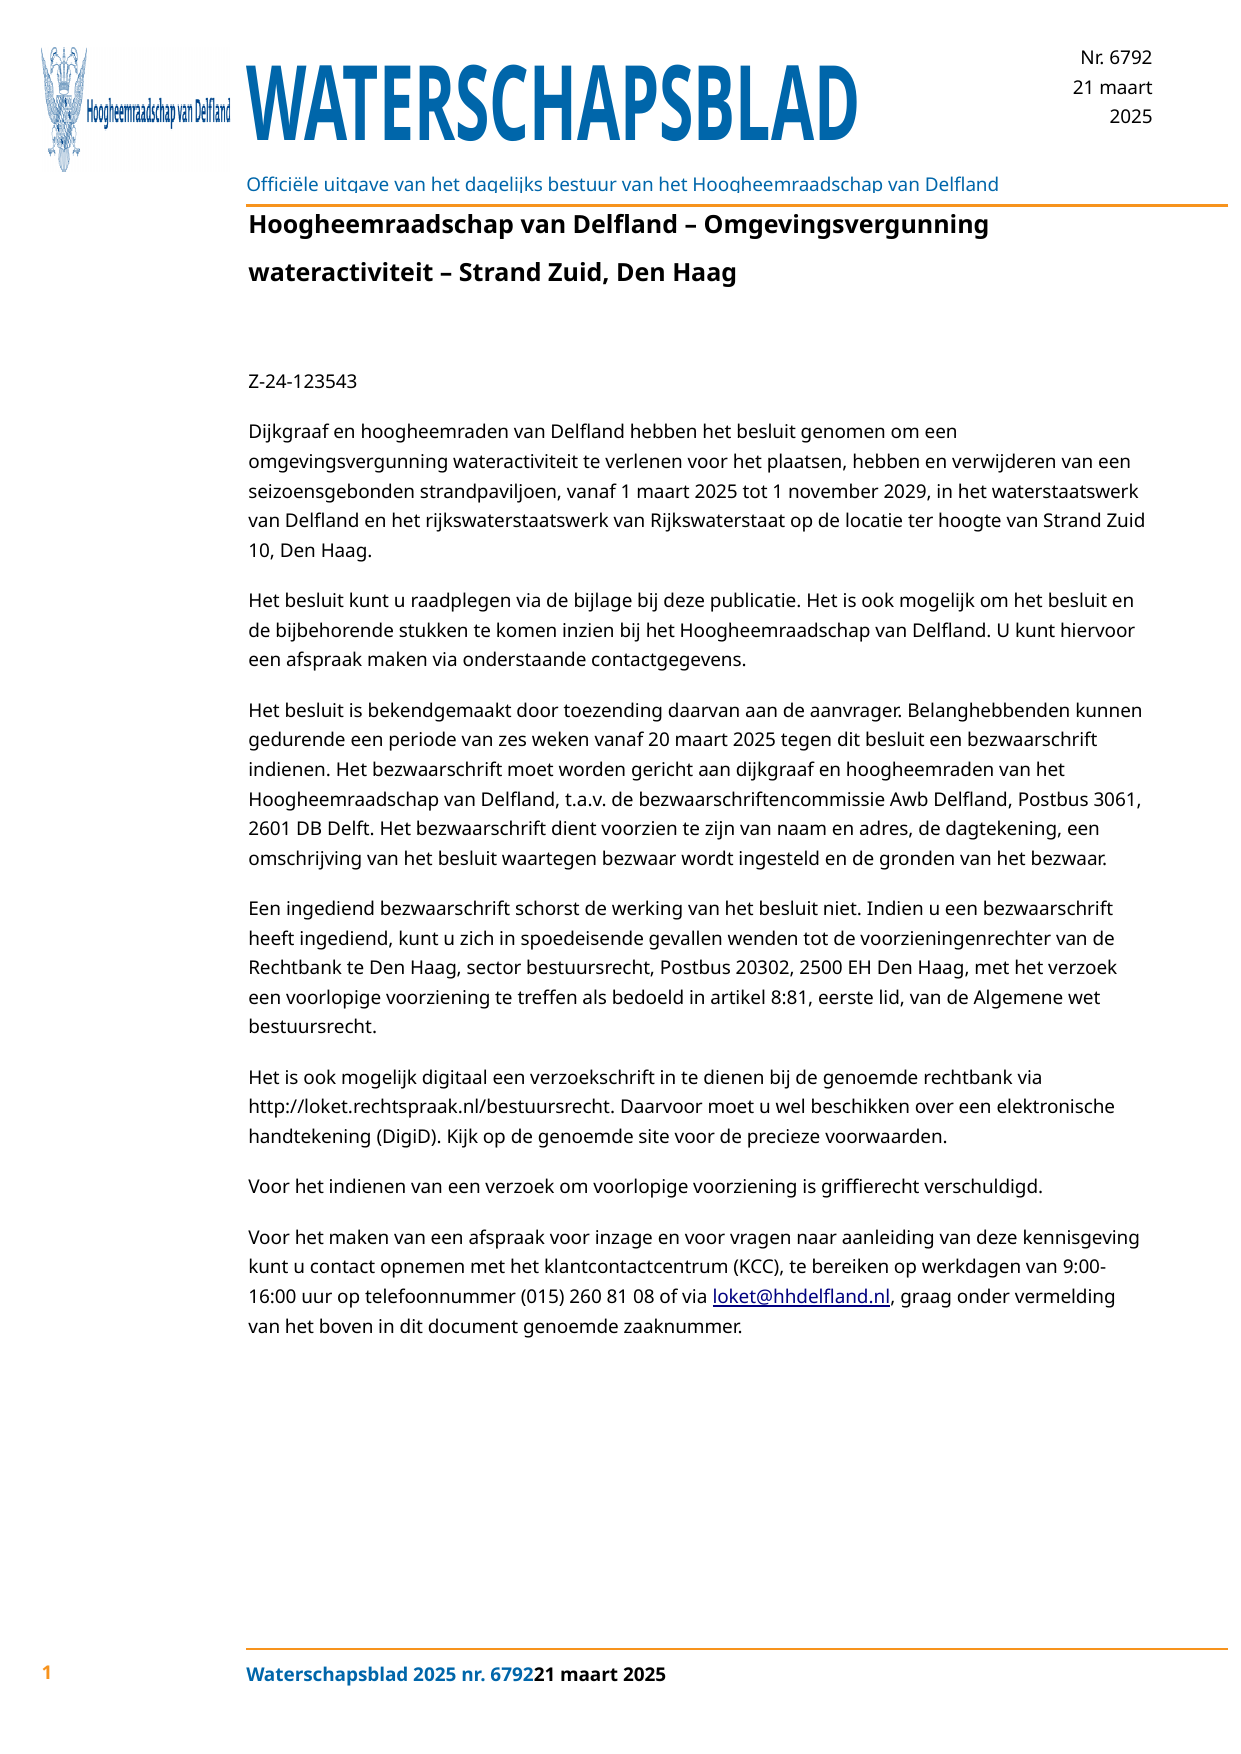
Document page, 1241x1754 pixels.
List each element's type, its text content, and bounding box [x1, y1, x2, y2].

picture [41, 47, 231, 172]
text Z-24-123543 [248, 368, 1152, 394]
text Voor het maken van een afspraak voor inzage en voor vragen naar aanleiding van deze kennisgeving kunt u contact opnemen met het klantcontactcentrum (KCC), te bereiken op werkdagen van 9:00-16:00 uur op telefoonnummer (015) 260 81 08 of via loket@hhdelfland.nl, graag onder vermelding van het boven in dit document genoemde zaaknummer. [248, 1224, 1152, 1339]
text Het besluit is bekendgemaakt door toezending daarvan aan de aanvrager. Belanghebbenden kunnen gedurende een periode van zes weken vanaf 20 maart 2025 tegen dit besluit een bezwaarschrift indienen. Het bezwaarschrift moet worden gericht aan dijkgraaf en hoogheemraden van het Hoogheemraadschap van Delfland, t.a.v. de bezwaarschriftencommissie Awb Delfland, Postbus 3061, 2601 DB Delft. Het bezwaarschrift dient voorzien te zijn van naam en adres, de dagtekening, een omschrijving van het besluit waartegen bezwaar wordt ingesteld en de gronden van het bezwaar. [248, 697, 1152, 871]
text Het besluit kunt u raadplegen via de bijlage bij deze publicatie. Het is ook mogelijk om het besluit en de bijbehorende stukken te komen inzien bij het Hoogheemraadschap van Delfland. U kunt hiervoor een afspraak maken via onderstaande contactgegevens. [248, 587, 1152, 672]
text Voor het indienen van een verzoek om voorlopige voorziening is griffierecht verschuldigd. [248, 1174, 1152, 1199]
text Dijkgraaf en hoogheemraden van Delfland hebben het besluit genomen om een omgevingsvergunning wateractiviteit te verlenen voor het plaatsen, hebben en verwijderen van een seizoensgebonden strandpaviljoen, vanaf 1 maart 2025 tot 1 november 2029, in het waterstaatswerk van Delfland en het rijkswaterstaatswerk van Rijkswaterstaat op de locatie ter hoogte van Strand Zuid 10, Den Haag. [248, 419, 1152, 563]
text Hoogheemraadschap van Delfland – Omgevingsvergunning wateractiviteit – Strand Zuid, Den Haag [248, 207, 1152, 288]
text Een ingediend bezwaarschrift schorst de werking van het besluit niet. Indien u een bezwaarschrift heeft ingediend, kunt u zich in spoedeisende gevallen wenden tot de voorzieningenrechter van de Rechtbank te Den Haag, sector bestuursrecht, Postbus 20302, 2500 EH Den Haag, met het verzoek een voorlopige voorziening te treffen als bedoeld in artikel 8:81, eerste lid, van de Algemene wet bestuursrecht. [248, 895, 1152, 1039]
text Het is ook mogelijk digitaal een verzoekschrift in te dienen bij de genoemde rechtbank via http://loket.rechtspraak.nl/bestuursrecht. Daarvoor moet u wel beschikken over een elektronische handtekening (DigiD). Kijk op de genoemde site voor de precieze voorwaarden. [248, 1064, 1152, 1149]
